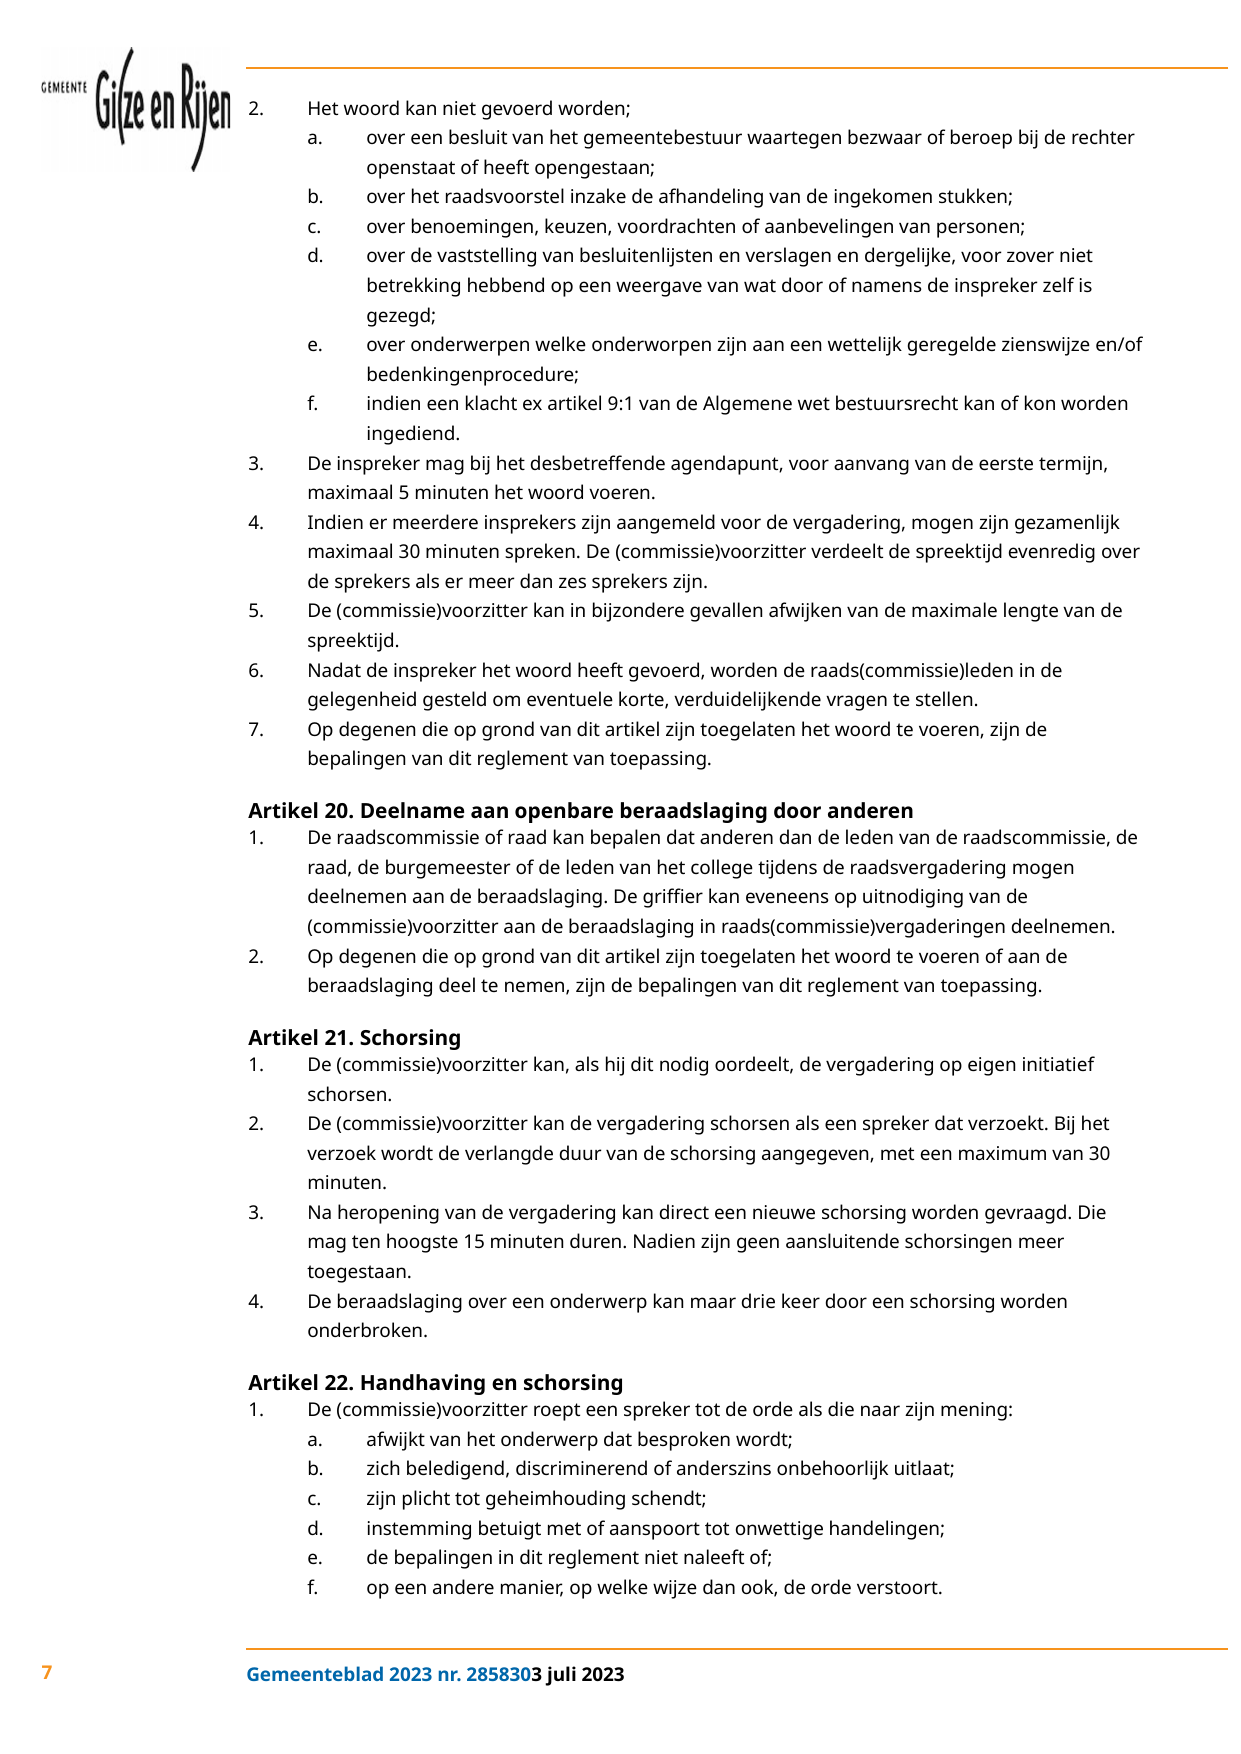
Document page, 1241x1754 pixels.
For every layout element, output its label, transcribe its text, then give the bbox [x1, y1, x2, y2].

list Het woord kan niet gevoerd worden; [248, 95, 1152, 121]
list De (commissie)voorzitter kan, als hij dit nodig oordeelt, de vergadering op eigen initiatief schorsen. [248, 1051, 1152, 1107]
list zich beledigend, discriminerend of anderszins onbehoorlijk uitlaat; [307, 1456, 1152, 1481]
list instemming betuigt met of aanspoort tot onwettige handelingen; [307, 1515, 1152, 1540]
list De (commissie)voorzitter kan de vergadering schorsen als een spreker dat verzoekt. Bij het verzoek wordt de verlangde duur van de schorsing aangegeven, met een maximum van 30 minuten. [248, 1110, 1152, 1195]
list De (commissie)voorzitter kan in bijzondere gevallen afwijken van de maximale lengte van de spreektijd. [248, 598, 1152, 653]
list Op degenen die op grond van dit artikel zijn toegelaten het woord te voeren, zijn de bepalingen van dit reglement van toepassing. [248, 716, 1152, 771]
list Indien er meerdere insprekers zijn aangemeld voor de vergadering, mogen zijn gezamenlijk maximaal 30 minuten spreken. De (commissie)voorzitter verdeelt de spreektijd evenredig over de sprekers als er meer dan zes sprekers zijn. [248, 509, 1152, 594]
list Na heropening van de vergadering kan direct een nieuwe schorsing worden gevraagd. Die mag ten hoogste 15 minuten duren. Nadien zijn geen aansluitende schorsingen meer toegestaan. [248, 1199, 1152, 1284]
list over een besluit van het gemeentebestuur waartegen bezwaar of beroep bij de rechter openstaat of heeft opengestaan; [307, 124, 1152, 180]
list De raadscommissie of raad kan bepalen dat anderen dan de leden van de raadscommissie, de raad, de burgemeester of de leden van het college tijdens de raadsvergadering mogen deelnemen aan de beraadslaging. De griffier kan eveneens op uitnodiging van de (commissie)voorzitter aan de beraadslaging in raads(commissie)vergaderingen deelnemen. [248, 824, 1152, 939]
list afwijkt van het onderwerp dat besproken wordt; [307, 1426, 1152, 1452]
list over de vaststelling van besluitenlijsten en verslagen en dergelijke, voor zover niet betrekking hebbend op een weergave van wat door of namens de inspreker zelf is gezegd; [307, 243, 1152, 328]
list Nadat de inspreker het woord heeft gevoerd, worden de raads(commissie)leden in de gelegenheid gesteld om eventuele korte, verduidelijkende vragen te stellen. [248, 657, 1152, 712]
picture [41, 47, 231, 172]
text Artikel 20. Deelname aan openbare beraadslaging door anderen [248, 796, 1152, 824]
list De inspreker mag bij het desbetreffende agendapunt, voor aanvang van de eerste termijn, maximaal 5 minuten het woord voeren. [248, 450, 1152, 505]
list De (commissie)voorzitter roept een spreker tot de orde als die naar zijn mening: [248, 1396, 1152, 1422]
list over het raadsvoorstel inzake de afhandeling van de ingekomen stukken; [307, 183, 1152, 209]
text Artikel 22. Handhaving en schorsing [248, 1368, 1152, 1396]
list indien een klacht ex artikel 9:1 van de Algemene wet bestuursrecht kan of kon worden ingediend. [307, 391, 1152, 446]
list de bepalingen in dit reglement niet naleeft of; [307, 1544, 1152, 1570]
list De beraadslaging over een onderwerp kan maar drie keer door een schorsing worden onderbroken. [248, 1288, 1152, 1343]
list over onderwerpen welke onderworpen zijn aan een wettelijk geregelde zienswijze en/of bedenkingenprocedure; [307, 331, 1152, 387]
list zijn plicht tot geheimhouding schendt; [307, 1485, 1152, 1511]
list over benoemingen, keuzen, voordrachten of aanbevelingen van personen; [307, 213, 1152, 239]
list Op degenen die op grond van dit artikel zijn toegelaten het woord te voeren of aan de beraadslaging deel te nemen, zijn de bepalingen van dit reglement van toepassing. [248, 943, 1152, 998]
list op een andere manier, op welke wijze dan ook, de orde verstoort. [307, 1574, 1152, 1599]
text Artikel 21. Schorsing [248, 1023, 1152, 1051]
